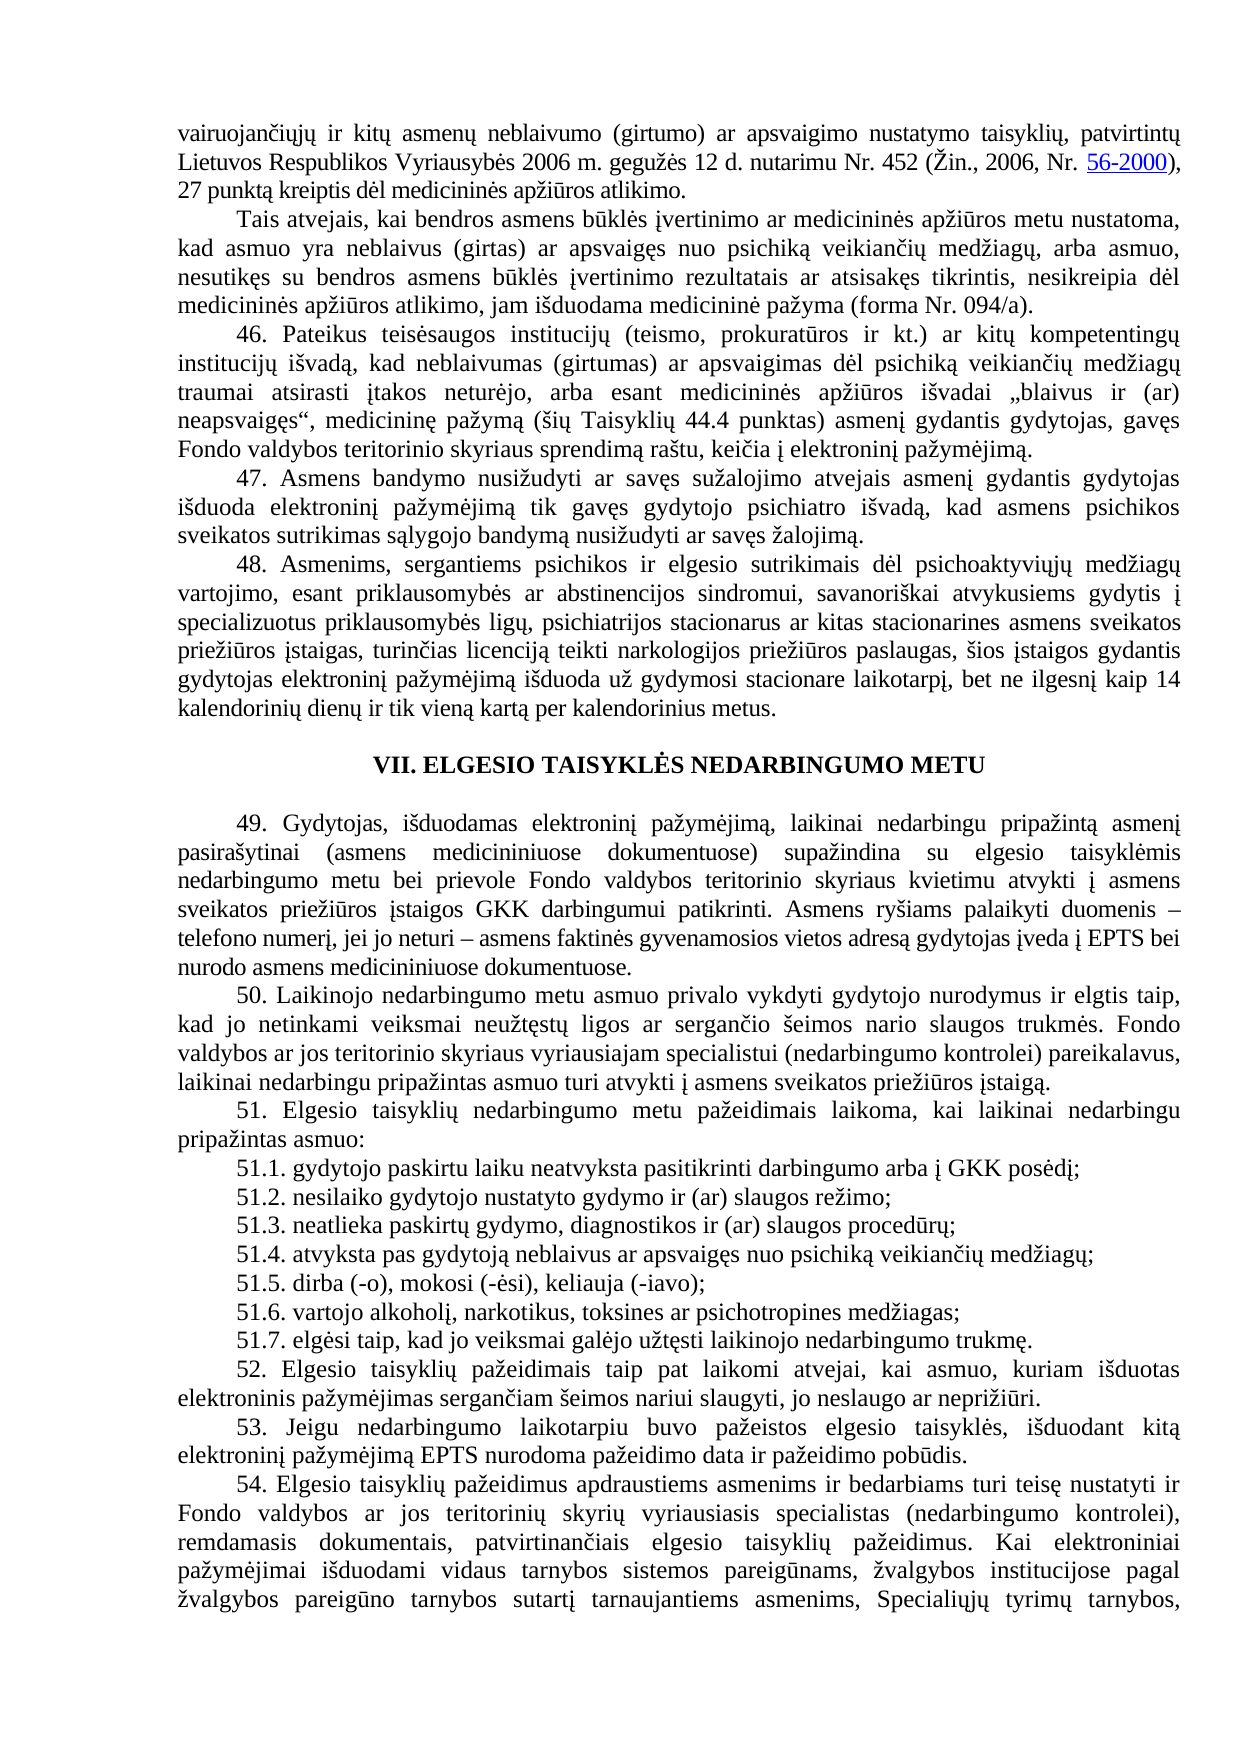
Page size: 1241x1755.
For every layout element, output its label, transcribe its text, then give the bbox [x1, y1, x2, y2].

text 50. Laikinojo nedarbingumo metu asmuo privalo vykdyti gydytojo nurodymus ir elgtis taip, kad jo netinkami veiksmai neužtęstų ligos ar sergančio šeimos nario slaugos trukmės. Fondo valdybos ar jos teritorinio skyriaus vyriausiajam specialistui (nedarbingumo kontrolei) pareikalavus, laikinai nedarbingu pripažintas asmuo turi atvykti į asmens sveikatos priežiūros įstaigą. [177, 981, 1181, 1096]
text 51.5. dirba (-o), mokosi (-ėsi), keliauja (-iavo); [177, 1268, 1181, 1297]
text 52. Elgesio taisyklių pažeidimais taip pat laikomi atvejai, kai asmuo, kuriam išduotas elektroninis pažymėjimas sergančiam šeimos nariui slaugyti, jo neslaugo ar neprižiūri. [177, 1354, 1181, 1412]
text 51. Elgesio taisyklių nedarbingumo metu pažeidimais laikoma, kai laikinai nedarbingu pripažintas asmuo: [177, 1096, 1181, 1153]
text 51.2. nesilaiko gydytojo nustatyto gydymo ir (ar) slaugos režimo; [177, 1182, 1181, 1211]
text 51.6. vartojo alkoholį, narkotikus, toksines ar psichotropines medžiagas; [177, 1297, 1181, 1326]
text 51.7. elgėsi taip, kad jo veiksmai galėjo užtęsti laikinojo nedarbingumo trukmę. [177, 1326, 1181, 1354]
text 54. Elgesio taisyklių pažeidimus apdraustiems asmenims ir bedarbiams turi teisę nustatyti ir Fondo valdybos ar jos teritorinių skyrių vyriausiasis specialistas (nedarbingumo kontrolei), remdamasis dokumentais, patvirtinančiais elgesio taisyklių pažeidimus. Kai elektroniniai pažymėjimai išduodami vidaus tarnybos sistemos pareigūnams, žvalgybos institucijose pagal žvalgybos pareigūno tarnybos sutartį tarnaujantiems asmenims, Specialiųjų tyrimų tarnybos, [177, 1469, 1181, 1613]
text Tais atvejais, kai bendros asmens būklės įvertinimo ar medicininės apžiūros metu nustatoma, kad asmuo yra neblaivus (girtas) ar apsvaigęs nuo psichiką veikiančių medžiagų, arba asmuo, nesutikęs su bendros asmens būklės įvertinimo rezultatais ar atsisakęs tikrintis, nesikreipia dėl medicininės apžiūros atlikimo, jam išduodama medicininė pažyma (forma Nr. 094/a). [177, 204, 1181, 319]
text 51.3. neatlieka paskirtų gydymo, diagnostikos ir (ar) slaugos procedūrų; [177, 1211, 1181, 1239]
text vairuojančiųjų ir kitų asmenų neblaivumo (girtumo) ar apsvaigimo nustatymo taisyklių, patvirtintų Lietuvos Respublikos Vyriausybės 2006 m. gegužės 12 d. nutarimu Nr. 452 (Žin., 2006, Nr. 56-2000), 27 punktą kreiptis dėl medicininės apžiūros atlikimo. [177, 118, 1181, 204]
text 53. Jeigu nedarbingumo laikotarpiu buvo pažeistos elgesio taisyklės, išduodant kitą elektroninį pažymėjimą EPTS nurodoma pažeidimo data ir pažeidimo pobūdis. [177, 1412, 1181, 1469]
text 49. Gydytojas, išduodamas elektroninį pažymėjimą, laikinai nedarbingu pripažintą asmenį pasirašytinai (asmens medicininiuose dokumentuose) supažindina su elgesio taisyklėmis nedarbingumo metu bei prievole Fondo valdybos teritorinio skyriaus kvietimu atvykti į asmens sveikatos priežiūros įstaigos GKK darbingumui patikrinti. Asmens ryšiams palaikyti duomenis – telefono numerį, jei jo neturi – asmens faktinės gyvenamosios vietos adresą gydytojas įveda į EPTS bei nurodo asmens medicininiuose dokumentuose. [177, 808, 1181, 981]
text VII. ELGESIO TAISYKLĖS NEDARBINGUMO METU [177, 751, 1181, 779]
text 46. Pateikus teisėsaugos institucijų (teismo, prokuratūros ir kt.) ar kitų kompetentingų institucijų išvadą, kad neblaivumas (girtumas) ar apsvaigimas dėl psichiką veikiančių medžiagų traumai atsirasti įtakos neturėjo, arba esant medicininės apžiūros išvadai „blaivus ir (ar) neapsvaigęs“, medicininę pažymą (šių Taisyklių 44.4 punktas) asmenį gydantis gydytojas, gavęs Fondo valdybos teritorinio skyriaus sprendimą raštu, keičia į elektroninį pažymėjimą. [177, 319, 1181, 463]
text 51.1. gydytojo paskirtu laiku neatvyksta pasitikrinti darbingumo arba į GKK posėdį; [177, 1153, 1181, 1182]
text 48. Asmenims, sergantiems psichikos ir elgesio sutrikimais dėl psichoaktyviųjų medžiagų vartojimo, esant priklausomybės ar abstinencijos sindromui, savanoriškai atvykusiems gydytis į specializuotus priklausomybės ligų, psichiatrijos stacionarus ar kitas stacionarines asmens sveikatos priežiūros įstaigas, turinčias licenciją teikti narkologijos priežiūros paslaugas, šios įstaigos gydantis gydytojas elektroninį pažymėjimą išduoda už gydymosi stacionare laikotarpį, bet ne ilgesnį kaip 14 kalendorinių dienų ir tik vieną kartą per kalendorinius metus. [177, 549, 1181, 722]
text 51.4. atvyksta pas gydytoją neblaivus ar apsvaigęs nuo psichiką veikiančių medžiagų; [177, 1239, 1181, 1268]
text 47. Asmens bandymo nusižudyti ar savęs sužalojimo atvejais asmenį gydantis gydytojas išduoda elektroninį pažymėjimą tik gavęs gydytojo psichiatro išvadą, kad asmens psichikos sveikatos sutrikimas sąlygojo bandymą nusižudyti ar savęs žalojimą. [177, 463, 1181, 549]
